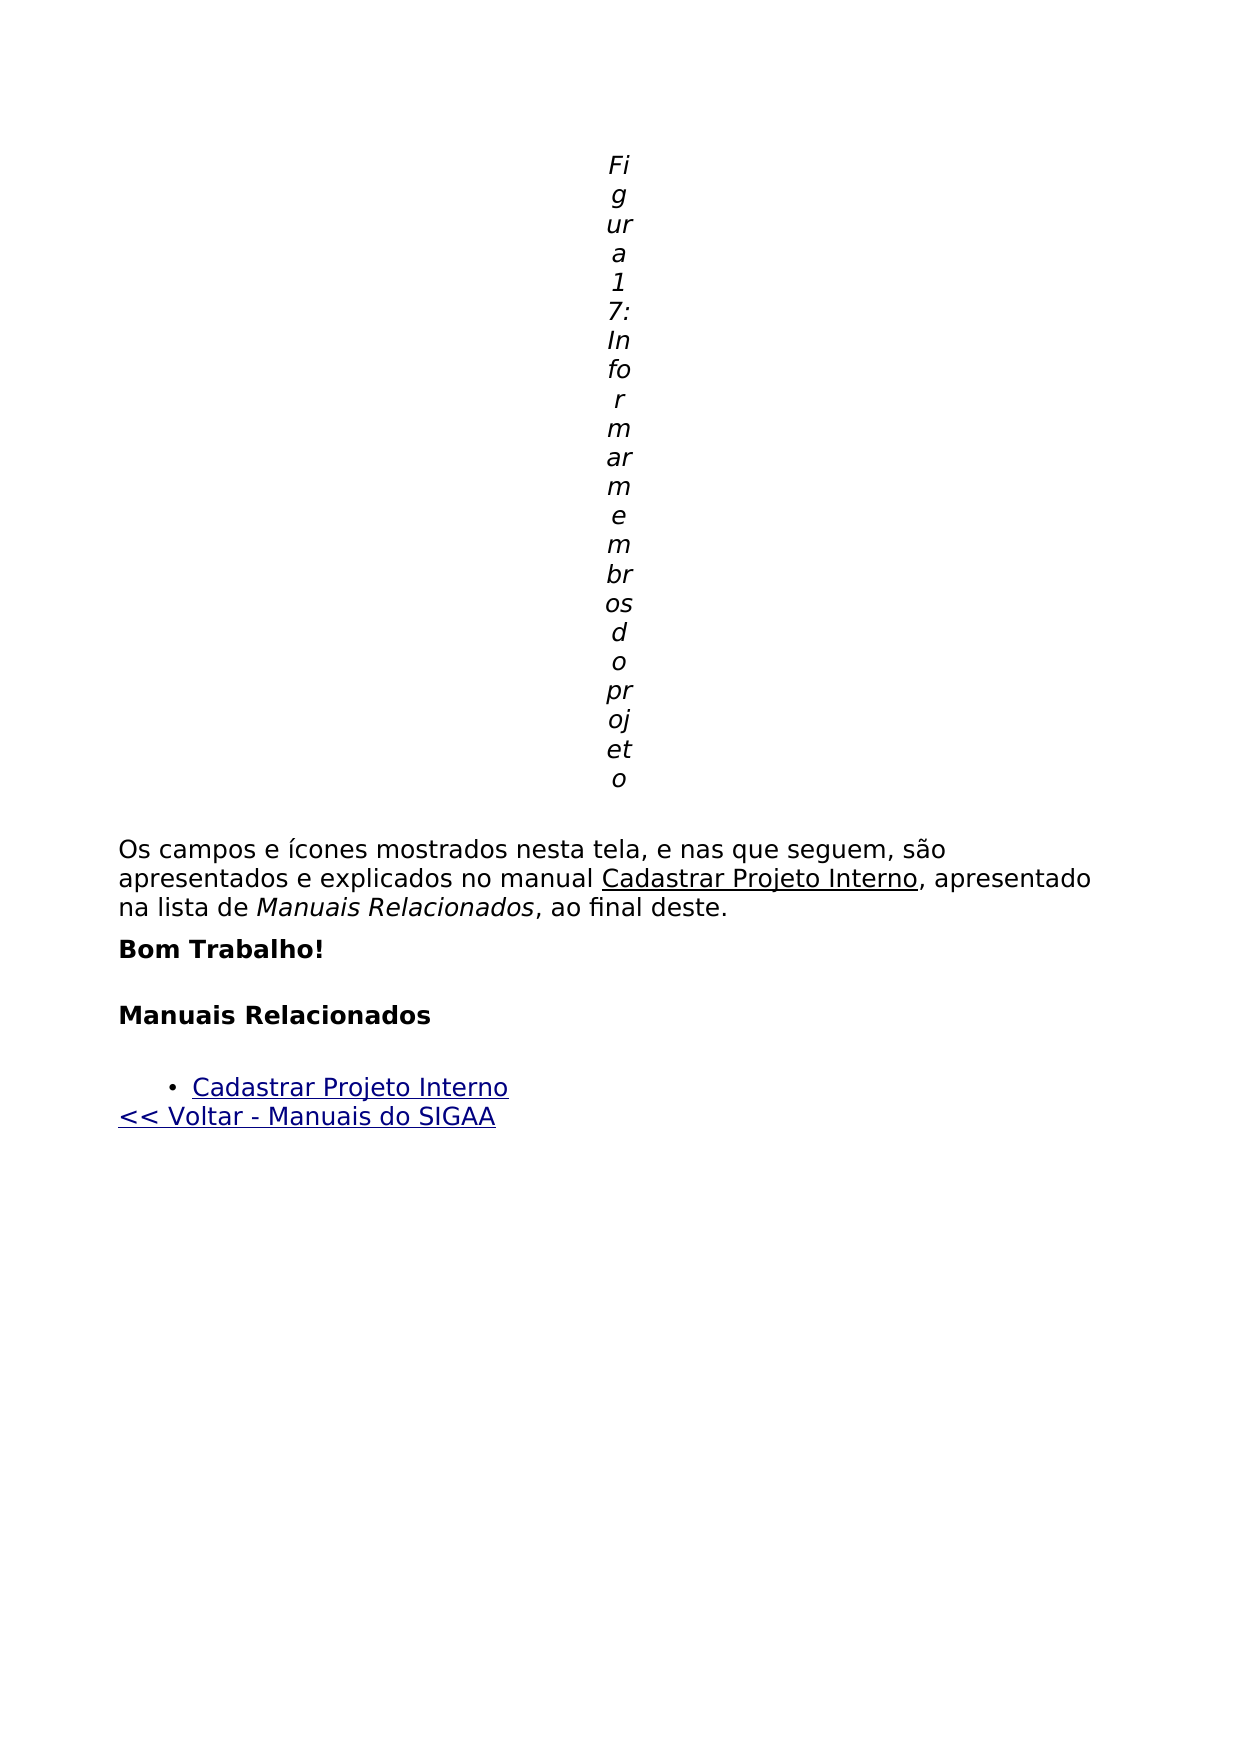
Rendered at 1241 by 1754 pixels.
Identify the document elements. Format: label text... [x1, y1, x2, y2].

text Bom Trabalho! [118, 935, 1122, 964]
text Figura 17: Informar membros do projeto [603, 131, 637, 793]
list Cadastrar Projeto Interno [177, 1073, 1122, 1102]
text Os campos e ícones mostrados nesta tela, e nas que seguem, são apresentados e explicados no manual Cadastrar Projeto Interno, apresentado na lista de Manuais Relacionados, ao final deste. [118, 835, 1122, 922]
text << Voltar - Manuais do SIGAA [118, 1102, 1122, 1131]
subtitle Manuais Relacionados [118, 1002, 1122, 1031]
